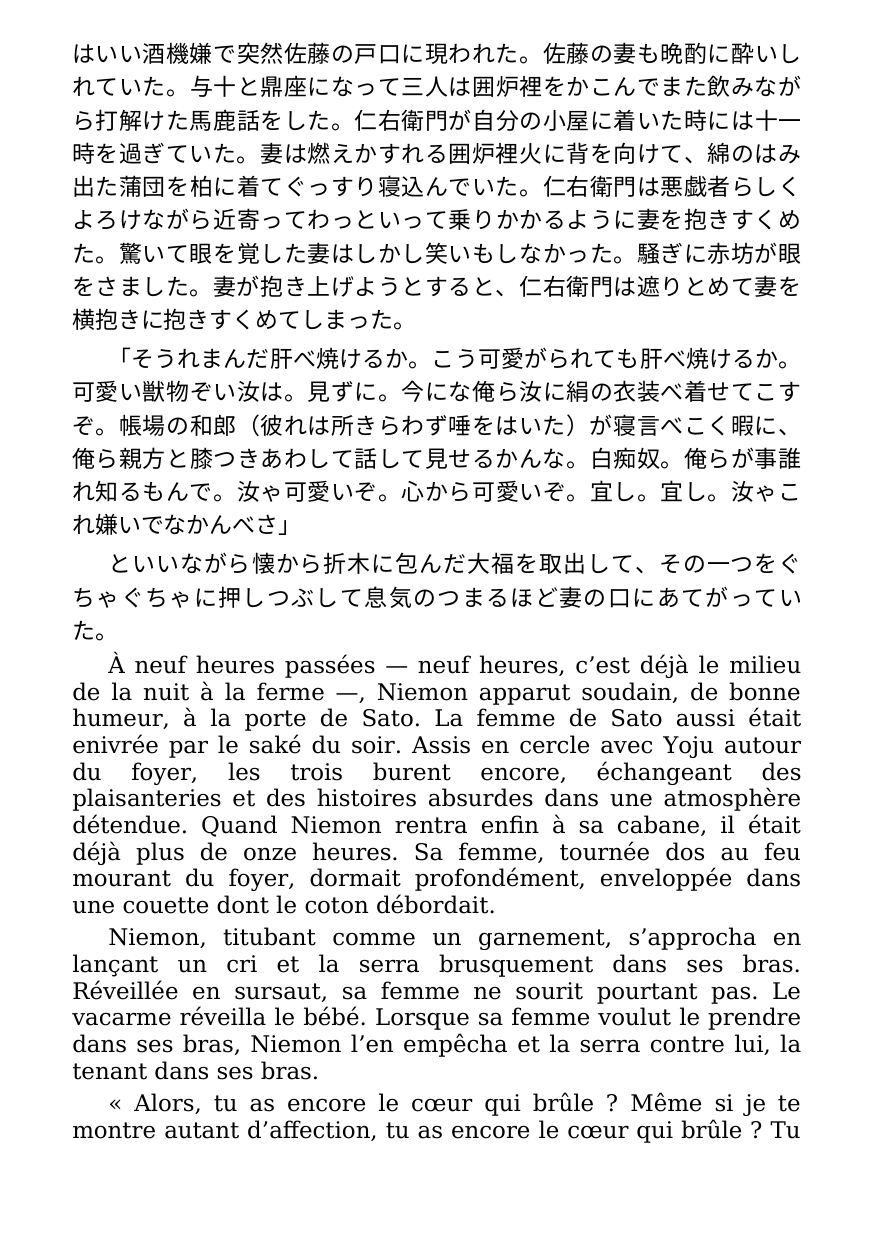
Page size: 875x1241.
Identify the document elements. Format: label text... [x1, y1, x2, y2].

text À neuf heures passées — neuf heures, c’est déjà le milieu de la nuit à la ferme —, Niemon apparut soudain, de bonne humeur, à la porte de Sato. La femme de Sato aussi était enivrée par le saké du soir. Assis en cercle avec Yoju autour du foyer, les trois burent encore, échangeant des plaisanteries et des histoires absurdes dans une atmosphère détendue. Quand Niemon rentra enfin à sa cabane, il était déjà plus de onze heures. Sa femme, tournée dos au feu mourant du foyer, dormait profondément, enveloppée dans une couette dont le coton débordait. [72, 652, 802, 919]
text Niemon, titubant comme un garnement, s’approcha en lançant un cri et la serra brusquement dans ses bras. Réveillée en sursaut, sa femme ne sourit pourtant pas. Le vacarme réveilla le bébé. Lorsque sa femme voulut le prendre dans ses bras, Niemon l’en empêcha et la serra contre lui, la tenant dans ses bras. [72, 924, 802, 1084]
text « Alors, tu as encore le cœur qui brûle ? Même si je te montre autant d’affection, tu as encore le cœur qui brûle ? Tu [72, 1091, 802, 1144]
text 「そうれまんだ肝べ焼けるか。こう可愛がられても肝べ焼けるか。可愛い獣物ぞい汝は。見ずに。今にな俺ら汝に絹の衣装べ着せてこすぞ。帳場の和郎（彼れは所きらわず唾をはいた）が寝言べこく暇に、俺ら親方と膝つきあわして話して見せるかんな。白痴奴。俺らが事誰れ知るもんで。汝ゃ可愛いぞ。心から可愛いぞ。宜し。宜し。汝ゃこれ嫌いでなかんべさ」 [72, 341, 802, 540]
text はいい酒機嫌で突然佐藤の戸口に現われた。佐藤の妻も晩酌に酔いしれていた。与十と鼎座になって三人は囲炉裡をかこんでまた飲みながら打解けた馬鹿話をした。仁右衛門が自分の小屋に着いた時には十一時を過ぎていた。妻は燃えかすれる囲炉裡火に背を向けて、綿のはみ出た蒲団を柏に着てぐっすり寝込んでいた。仁右衛門は悪戯者らしくよろけながら近寄ってわっといって乗りかかるように妻を抱きすくめた。驚いて眼を覚した妻はしかし笑いもしなかった。騒ぎに赤坊が眼をさました。妻が抱き上げようとすると、仁右衛門は遮りとめて妻を横抱きに抱きすくめてしまった。 [72, 36, 802, 335]
text といいながら懐から折木に包んだ大福を取出して、その一つをぐちゃぐちゃに押しつぶして息気のつまるほど妻の口にあてがっていた。 [72, 546, 802, 646]
